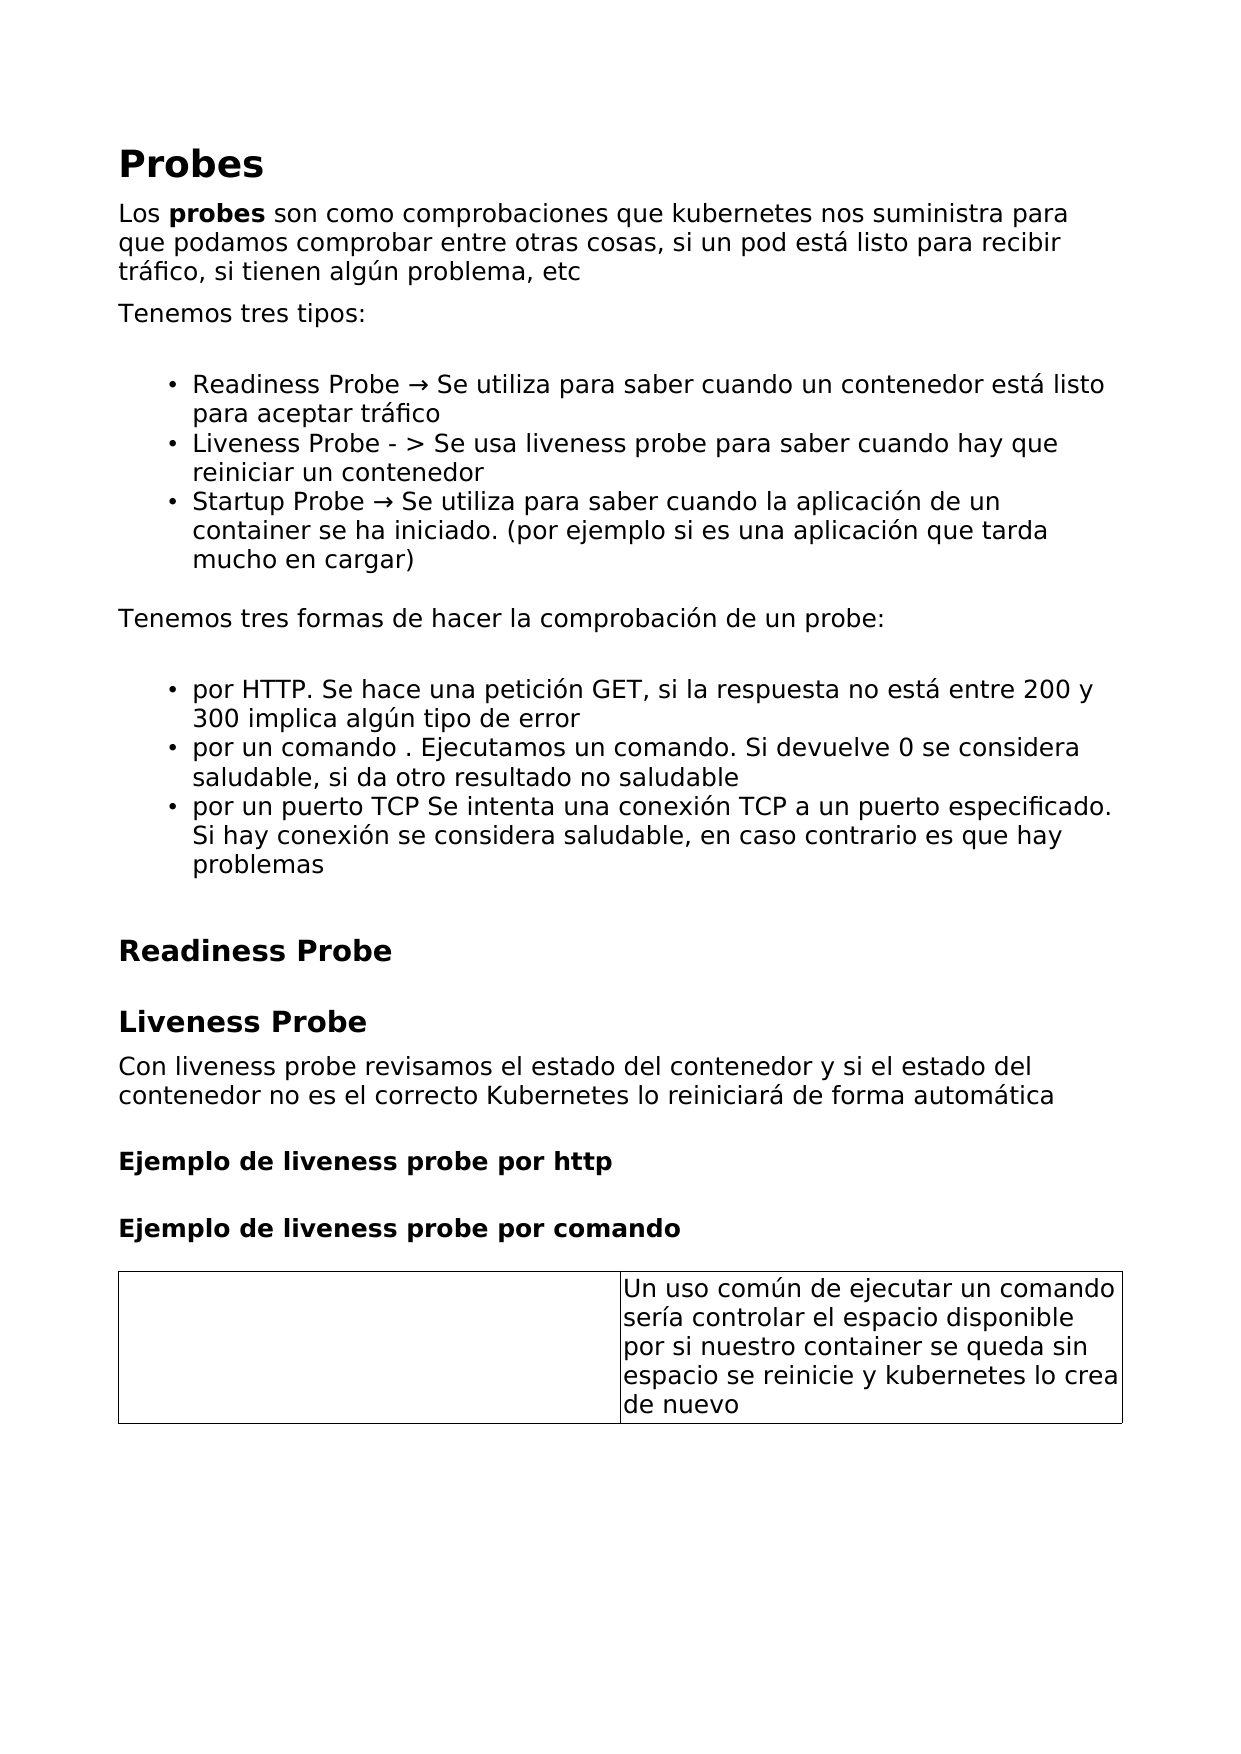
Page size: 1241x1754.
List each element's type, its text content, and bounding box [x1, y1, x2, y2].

text Con liveness probe revisamos el estado del contenedor y si el estado del contenedor no es el correcto Kubernetes lo reiniciará de forma automática [118, 1052, 1122, 1110]
subtitle Liveness Probe [118, 1005, 1122, 1039]
list por un comando . Ejecutamos un comando. Si devuelve 0 se considera saludable, si da otro resultado no saludable [177, 733, 1122, 792]
list por un puerto TCP Se intenta una conexión TCP a un puerto especificado. Si hay conexión se considera saludable, en caso contrario es que hay problemas [177, 792, 1122, 879]
list Readiness Probe → Se utiliza para saber cuando un contenedor está listo para aceptar tráfico [177, 370, 1122, 429]
list por HTTP. Se hace una petición GET, si la respuesta no está entre 200 y 300 implica algún tipo de error [177, 675, 1122, 733]
table_header [119, 1272, 620, 1422]
subtitle Readiness Probe [118, 934, 1122, 968]
text Los probes son como comprobaciones que kubernetes nos suministra para que podamos comprobar entre otras cosas, si un pod está listo para recibir tráfico, si tienen algún problema, etc [118, 199, 1122, 287]
list Liveness Probe - > Se usa liveness probe para saber cuando hay que reiniciar un contenedor [177, 429, 1122, 487]
text Tenemos tres formas de hacer la comprobación de un probe: [118, 604, 1122, 633]
table_header Un uso común de ejecutar un comando sería controlar el espacio disponible por si nuestro container se queda sin espacio se reinicie y kubernetes lo crea de nuevo [621, 1272, 1122, 1422]
text Tenemos tres tipos: [118, 299, 1122, 328]
list Startup Probe → Se utiliza para saber cuando la aplicación de un container se ha iniciado. (por ejemplo si es una aplicación que tarda mucho en cargar) [177, 487, 1122, 574]
subtitle Ejemplo de liveness probe por comando [118, 1214, 1122, 1243]
subtitle Probes [118, 143, 1122, 187]
subtitle Ejemplo de liveness probe por http [118, 1148, 1122, 1177]
